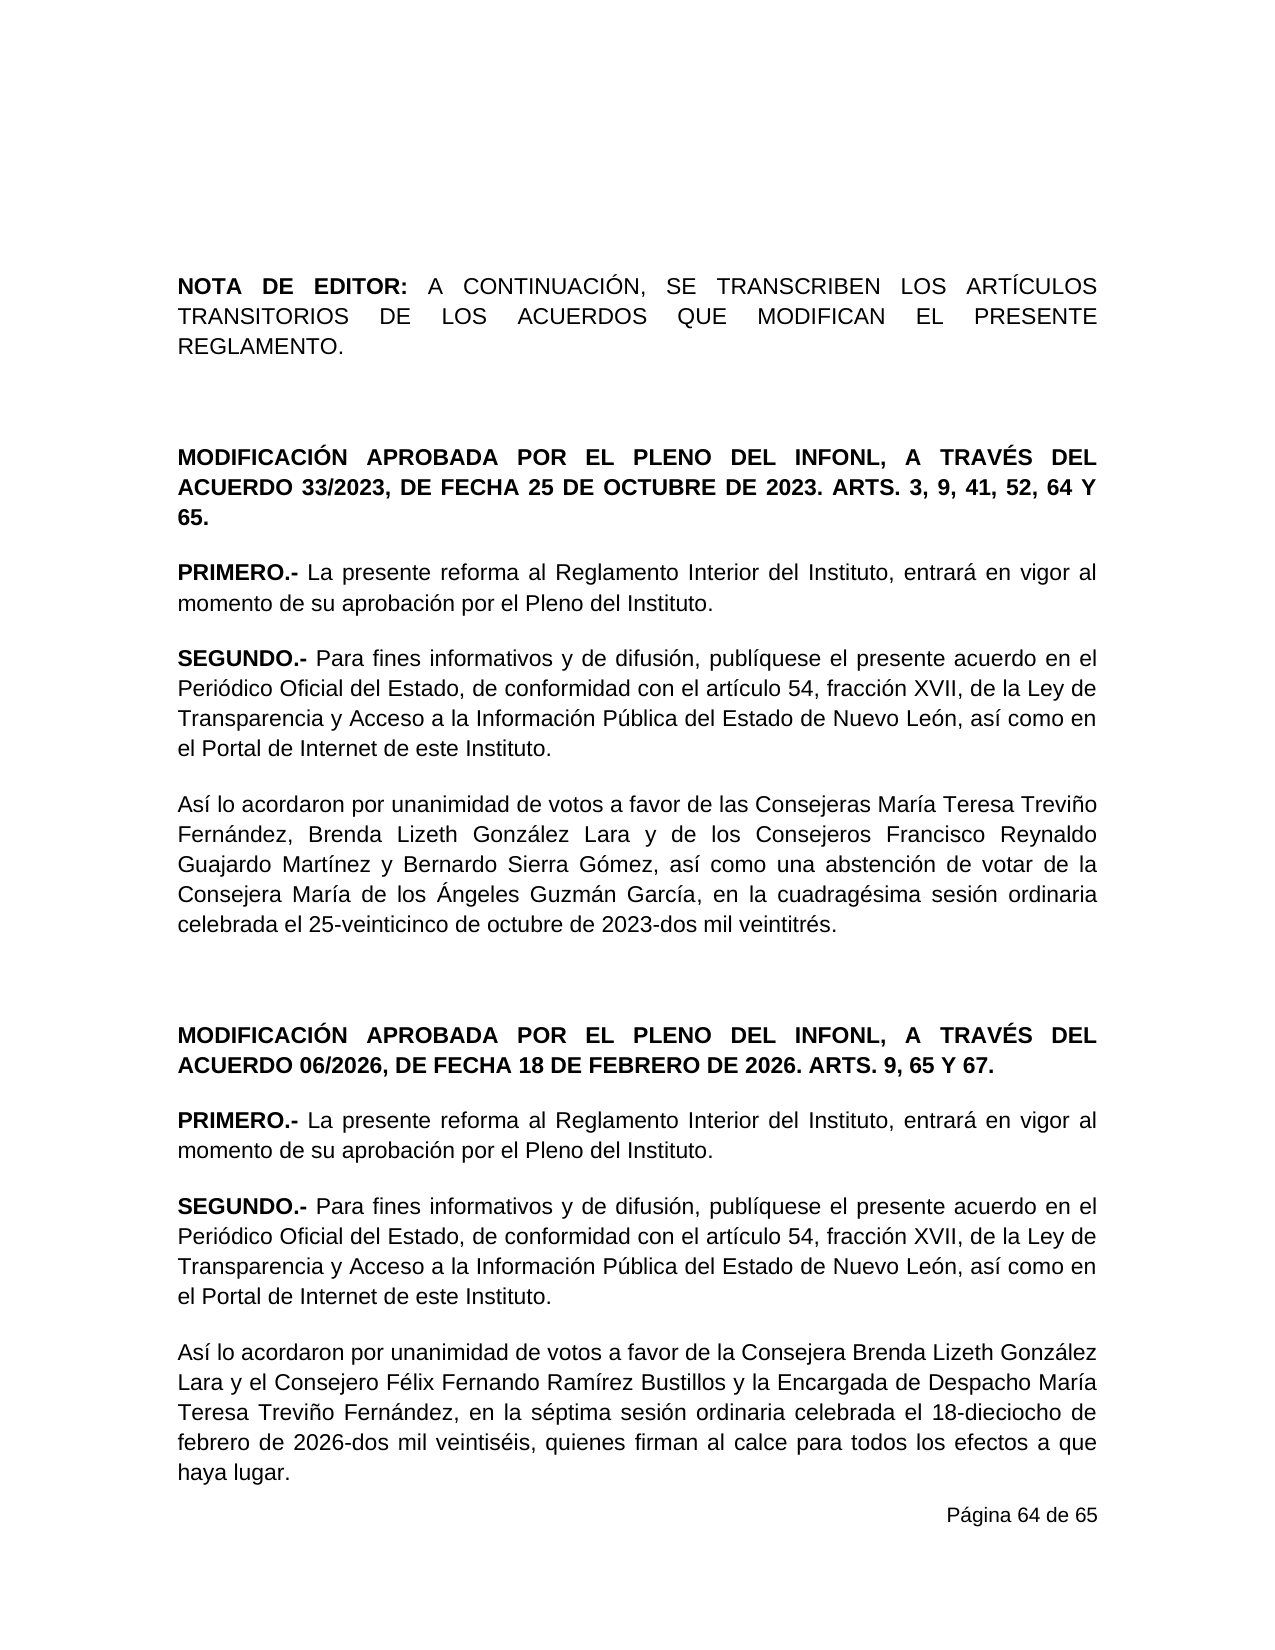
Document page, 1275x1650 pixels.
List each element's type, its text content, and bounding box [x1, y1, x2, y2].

text Así lo acordaron por unanimidad de votos a favor de las Consejeras María Teresa Treviño Fernández, Brenda Lizeth González Lara y de los Consejeros Francisco Reynaldo Guajardo Martínez y Bernardo Sierra Gómez, así como una abstención de votar de la Consejera María de los Ángeles Guzmán García, en la cuadragésima sesión ordinaria celebrada el 25-veinticinco de octubre de 2023-dos mil veintitrés. [177, 791, 1098, 938]
text MODIFICACIÓN APROBADA POR EL PLENO DEL INFONL, A TRAVÉS DEL ACUERDO 06/2026, DE FECHA 18 DE FEBRERO DE 2026. ARTS. 9, 65 Y 67. [177, 1022, 1098, 1078]
text PRIMERO.- La presente reforma al Reglamento Interior del Instituto, entrará en vigor al momento de su aprobación por el Pleno del Instituto. [177, 1107, 1098, 1164]
text SEGUNDO.- Para fines informativos y de difusión, publíquese el presente acuerdo en el Periódico Oficial del Estado, de conformidad con el artículo 54, fracción XVII, de la Ley de Transparencia y Acceso a la Información Pública del Estado de Nuevo León, así como en el Portal de Internet de este Instituto. [177, 1193, 1098, 1310]
text PRIMERO.- La presente reforma al Reglamento Interior del Instituto, entrará en vigor al momento de su aprobación por el Pleno del Instituto. [177, 559, 1098, 616]
text MODIFICACIÓN APROBADA POR EL PLENO DEL INFONL, A TRAVÉS DEL ACUERDO 33/2023, DE FECHA 25 DE OCTUBRE DE 2023. ARTS. 3, 9, 41, 52, 64 Y 65. [177, 444, 1098, 531]
text SEGUNDO.- Para fines informativos y de difusión, publíquese el presente acuerdo en el Periódico Oficial del Estado, de conformidad con el artículo 54, fracción XVII, de la Ley de Transparencia y Acceso a la Información Pública del Estado de Nuevo León, así como en el Portal de Internet de este Instituto. [177, 645, 1098, 762]
text NOTA DE EDITOR: A CONTINUACIÓN, SE TRANSCRIBEN LOS ARTÍCULOS TRANSITORIOS DE LOS ACUERDOS QUE MODIFICAN EL PRESENTE REGLAMENTO. [177, 273, 1098, 360]
text Así lo acordaron por unanimidad de votos a favor de la Consejera Brenda Lizeth González Lara y el Consejero Félix Fernando Ramírez Bustillos y la Encargada de Despacho María Teresa Treviño Fernández, en la séptima sesión ordinaria celebrada el 18-dieciocho de febrero de 2026-dos mil veintiséis, quienes firman al calce para todos los efectos a que haya lugar. [177, 1338, 1098, 1486]
